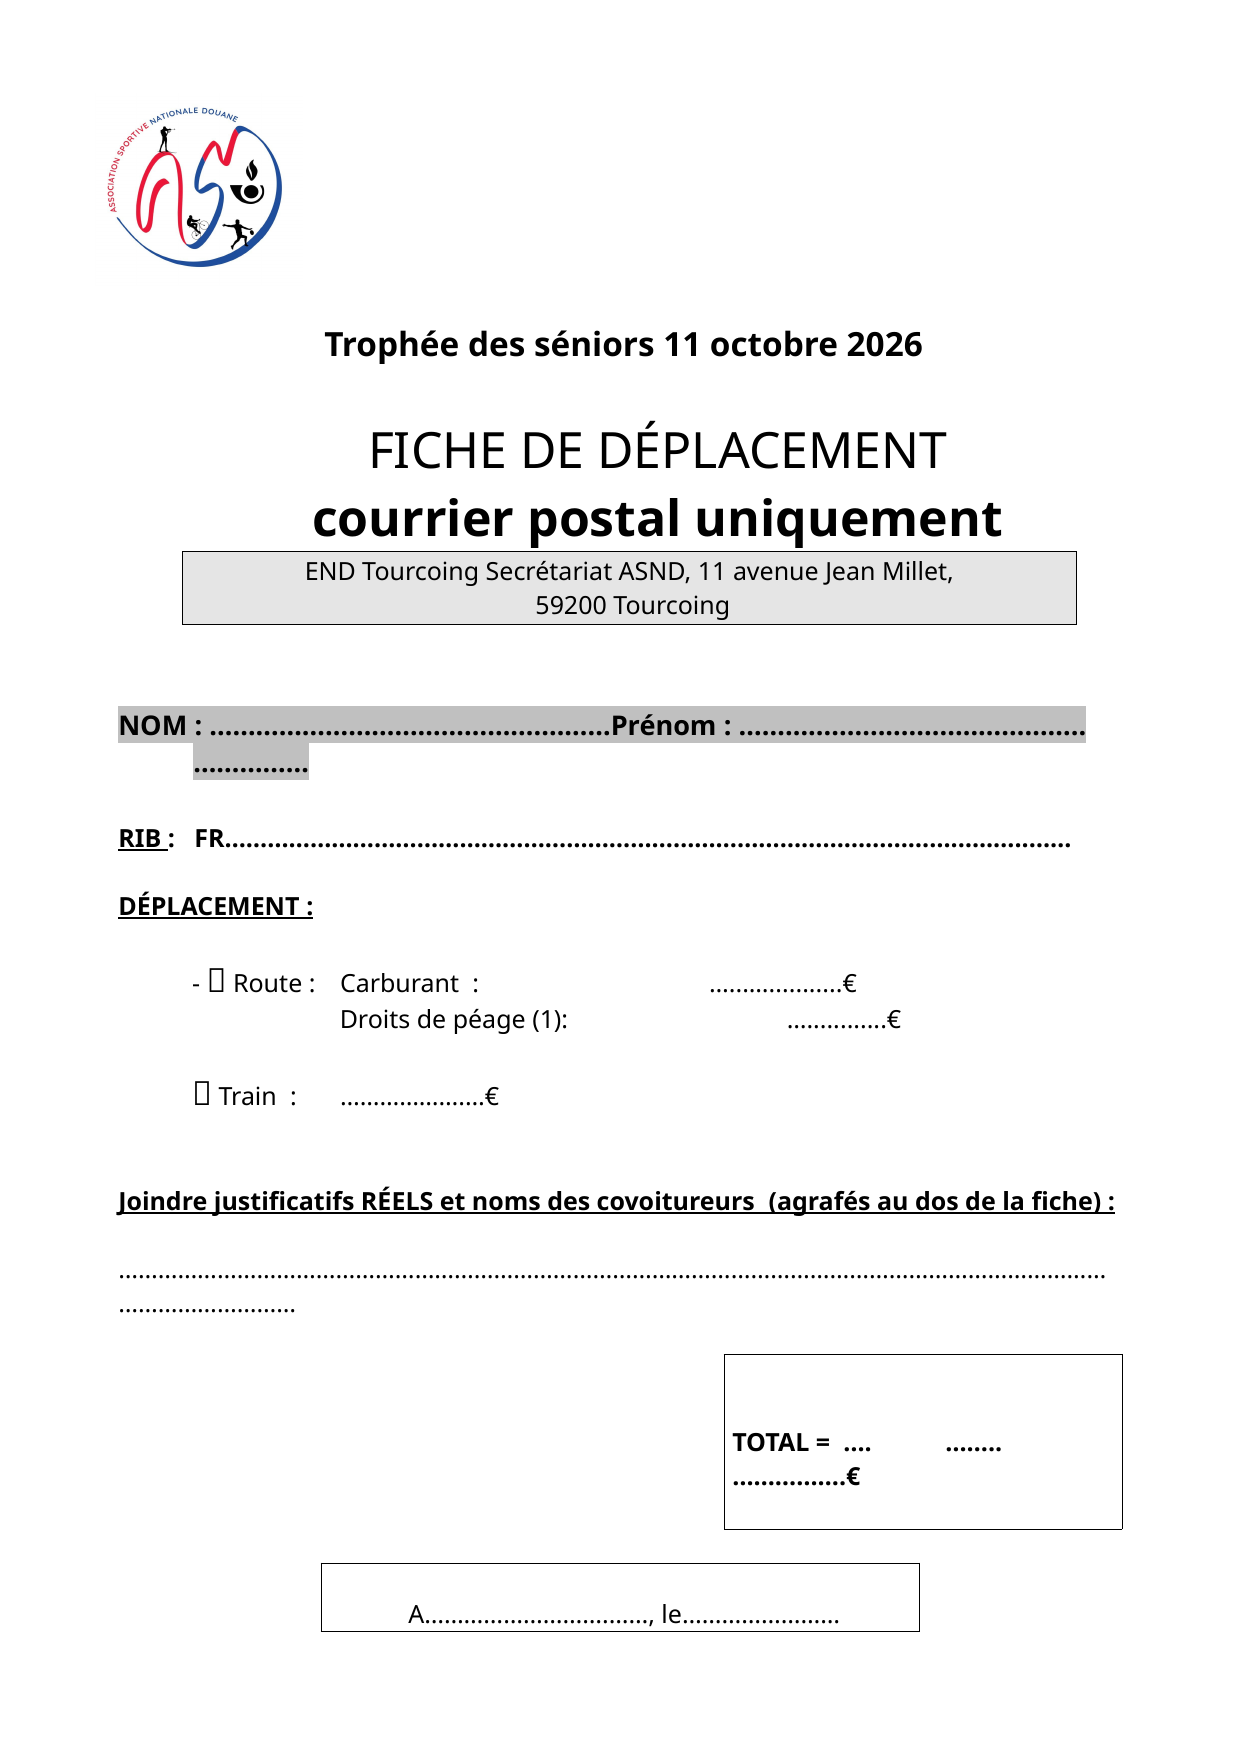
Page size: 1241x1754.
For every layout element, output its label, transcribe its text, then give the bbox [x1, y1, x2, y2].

text …………………………………………………………………………………………………………………………………………………………… [118, 1252, 1122, 1320]
text RIB : FR………………………………………………………………………………………….…..…..…… [118, 820, 1122, 854]
text END Tourcoing Secrétariat ASND, 11 avenue Jean Millet, [183, 552, 1076, 585]
text  Train : ……………….…€ [118, 1070, 1122, 1116]
text -  Route : Carburant : …...…...........€ [118, 957, 1122, 1002]
subtitle NOM : …………………………………….………Prénom : ………...................……………..…………… [118, 706, 1122, 780]
text Déplacement : [118, 888, 1122, 922]
text TOTAL = …. ……..…………….€ [725, 1422, 1122, 1492]
table_header Trophée des séniors 11 octobre 2026 [126, 310, 1130, 377]
text Joindre justificatifs RÉELS et noms des covoitureurs (agrafés au dos de la fiche) : [118, 1184, 1122, 1218]
text 59200 Tourcoing [183, 585, 1076, 624]
table_header A……………………….……, le…………………… [322, 1564, 919, 1631]
text Droits de péage (1): …............€ [266, 1002, 1122, 1036]
list FICHE DE DÉPLACEMENT [156, 415, 1122, 483]
list courrier postal uniquement [156, 483, 1122, 551]
picture [95, 93, 303, 286]
